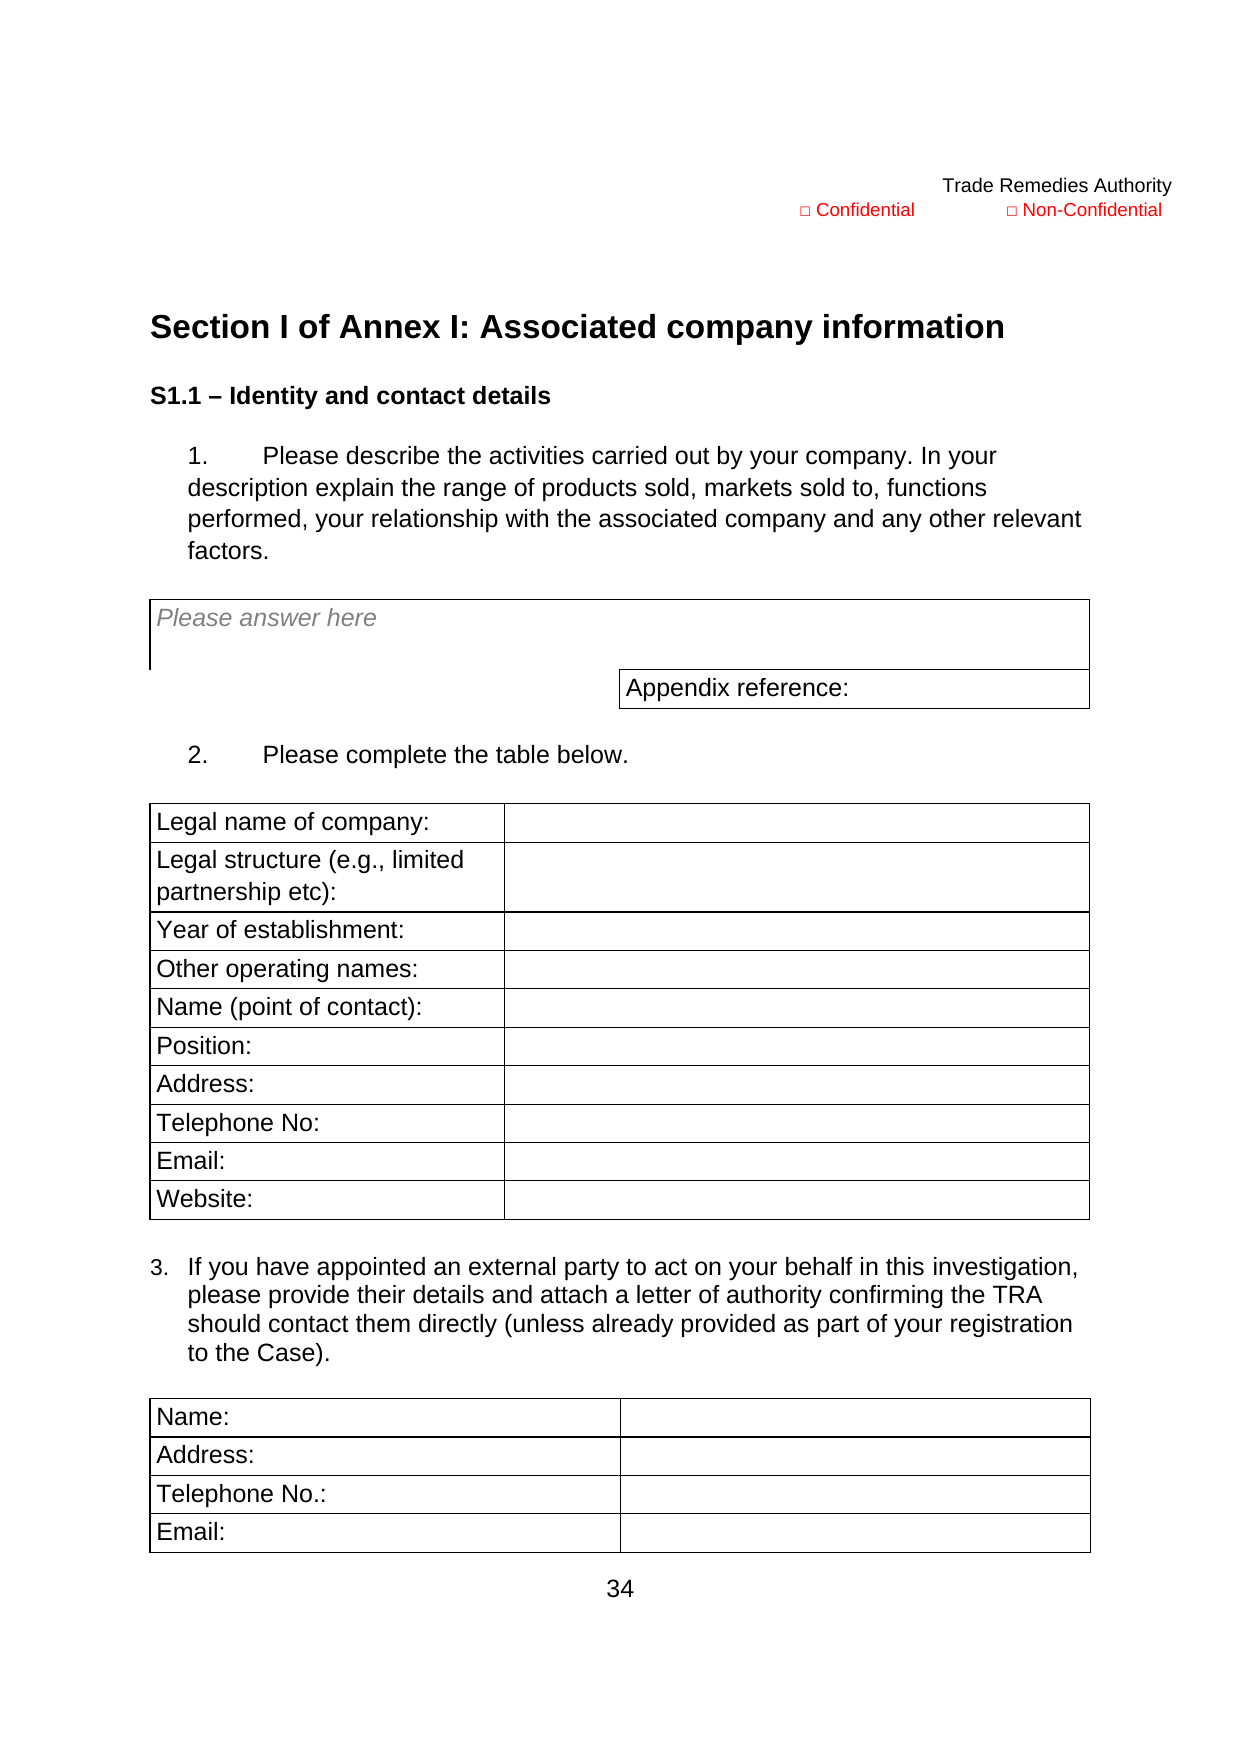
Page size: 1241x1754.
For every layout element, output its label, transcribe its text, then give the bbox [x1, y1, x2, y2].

table_cell Telephone No.: [151, 1476, 620, 1513]
table_cell [505, 1105, 1089, 1142]
table_header Please answer here [151, 600, 1089, 669]
list Please complete the table below. [187, 740, 1090, 769]
table_cell [505, 1143, 1089, 1180]
table_cell Position: [151, 1028, 504, 1065]
table_header Name: [151, 1399, 620, 1436]
table_header [505, 804, 1089, 842]
table_cell [505, 913, 1089, 950]
table_cell Legal structure (e.g., limited partnership etc): [151, 843, 504, 911]
table_cell Email: [151, 1514, 620, 1552]
subtitle S1.1 – Identity and contact details [150, 381, 1090, 409]
table_header Legal name of company: [151, 804, 504, 842]
list If you have appointed an external party to act on your behalf in this investigation, please provide their details and attach a letter of authority confirming the TRA should contact them directly (unless already provided as part of your registration to the Case). [150, 1251, 1090, 1366]
table_cell Appendix reference: [620, 670, 1089, 707]
table_cell Website: [151, 1181, 504, 1219]
table_cell Address: [151, 1438, 620, 1475]
table_cell [505, 843, 1089, 911]
table_cell Email: [151, 1143, 504, 1180]
table_cell [505, 1066, 1089, 1103]
table_cell [621, 1514, 1090, 1552]
table_cell [505, 1181, 1089, 1219]
table_cell [621, 1438, 1090, 1475]
table_cell [505, 951, 1089, 988]
subtitle Section I of Annex I: Associated company information [150, 307, 1090, 346]
table_header [621, 1399, 1090, 1436]
list Please describe the activities carried out by your company. In your description explain the range of products sold, markets sold to, functions performed, your relationship with the associated company and any other relevant factors. [187, 441, 1090, 564]
table_cell Telephone No: [151, 1105, 504, 1142]
table_cell [505, 989, 1089, 1027]
table_cell Address: [151, 1066, 504, 1103]
table_cell Name (point of contact): [151, 989, 504, 1027]
table_cell Year of establishment: [151, 913, 504, 950]
table_cell [150, 670, 619, 707]
table_cell Other operating names: [151, 951, 504, 988]
table_cell [505, 1028, 1089, 1065]
table_cell [621, 1476, 1090, 1513]
